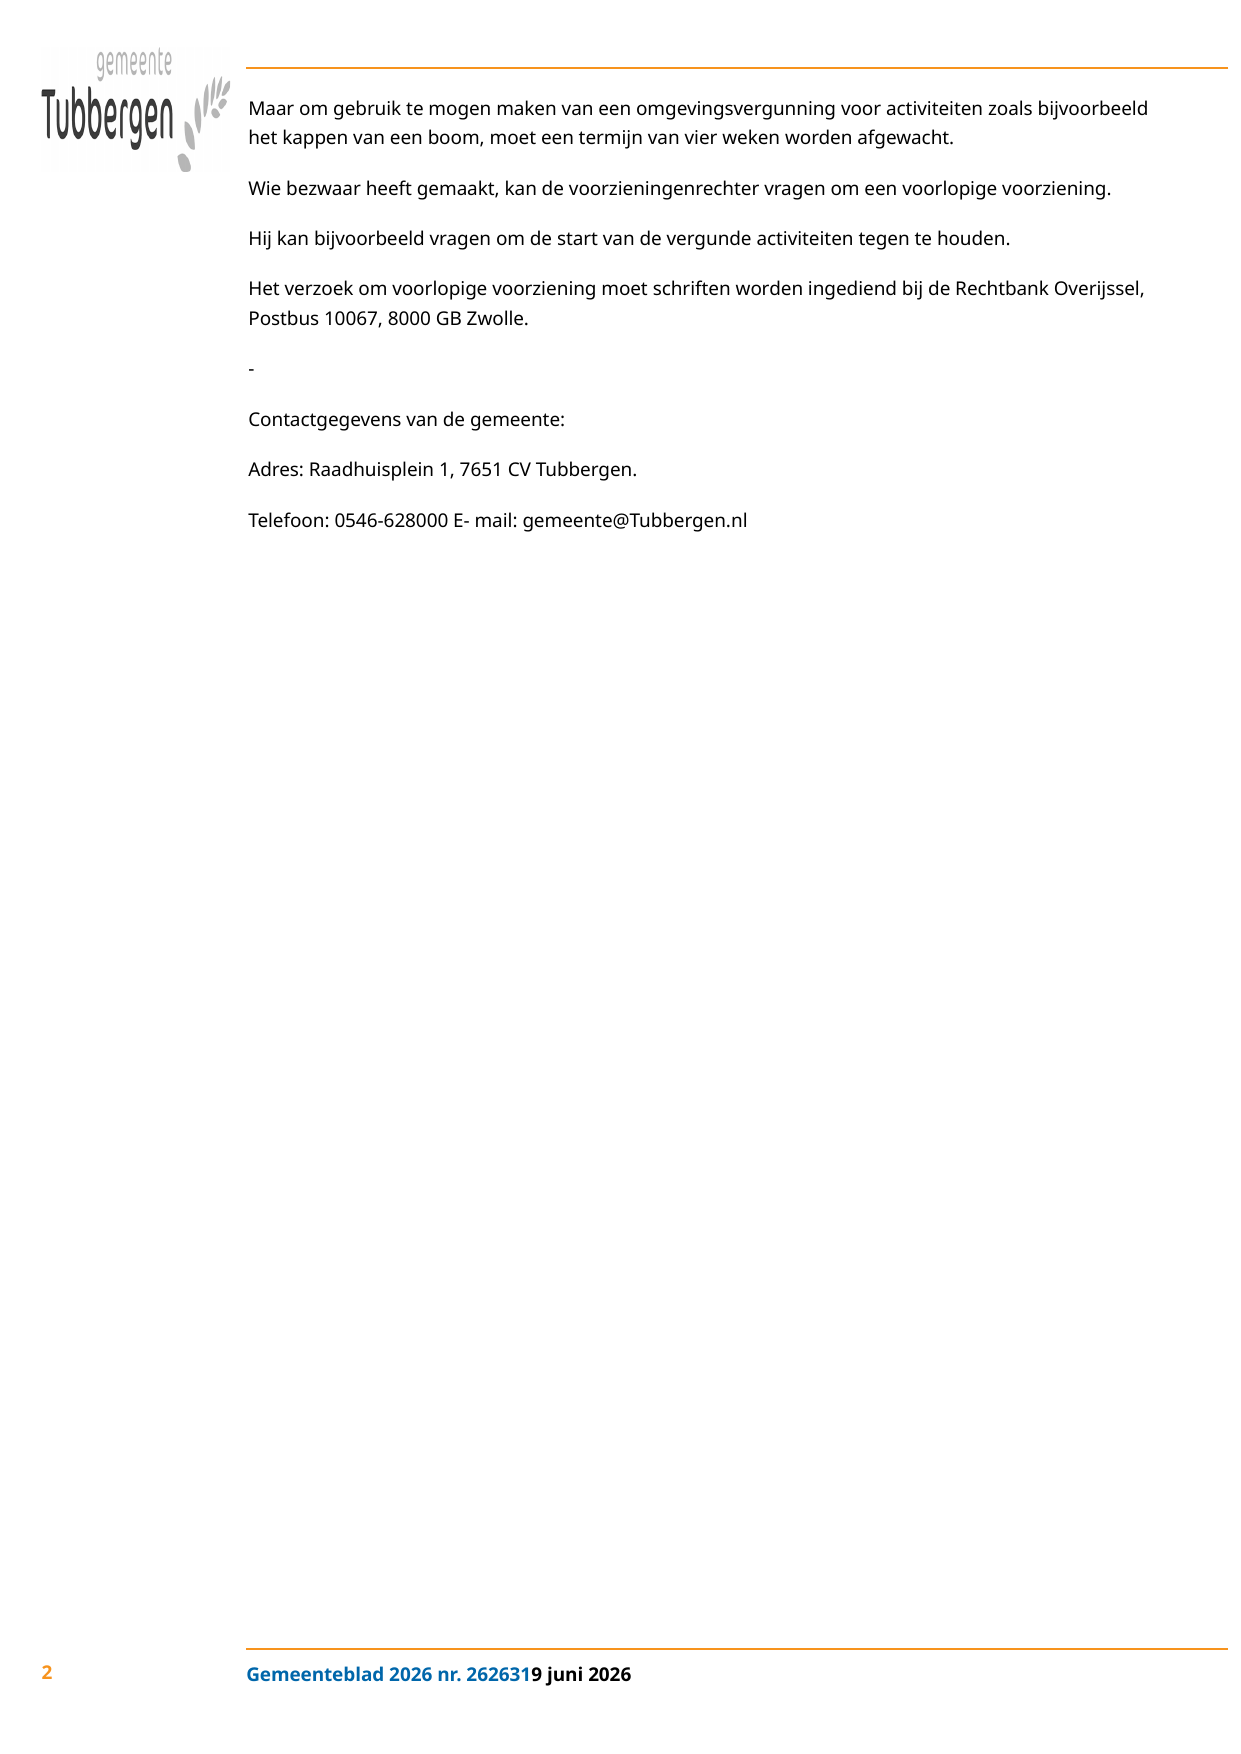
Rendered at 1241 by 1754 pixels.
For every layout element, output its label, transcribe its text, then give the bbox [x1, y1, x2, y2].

text - [248, 356, 1152, 381]
text Wie bezwaar heeft gemaakt, kan de voorzieningenrechter vragen om een voorlopige voorziening. [248, 175, 1152, 201]
text Maar om gebruik te mogen maken van een omgevingsvergunning voor activiteiten zoals bijvoorbeeld het kappen van een boom, moet een termijn van vier weken worden afgewacht. [248, 95, 1152, 150]
picture [41, 47, 231, 172]
text Adres: Raadhuisplein 1, 7651 CV Tubbergen. [248, 456, 1152, 482]
text Contactgegevens van de gemeente: [248, 406, 1152, 432]
text Hij kan bijvoorbeeld vragen om de start van de vergunde activiteiten tegen te houden. [248, 225, 1152, 251]
text Telefoon: 0546-628000 E- mail: gemeente@Tubbergen.nl [248, 507, 1152, 533]
text Het verzoek om voorlopige voorziening moet schriften worden ingediend bij de Rechtbank Overijssel, Postbus 10067, 8000 GB Zwolle. [248, 276, 1152, 331]
